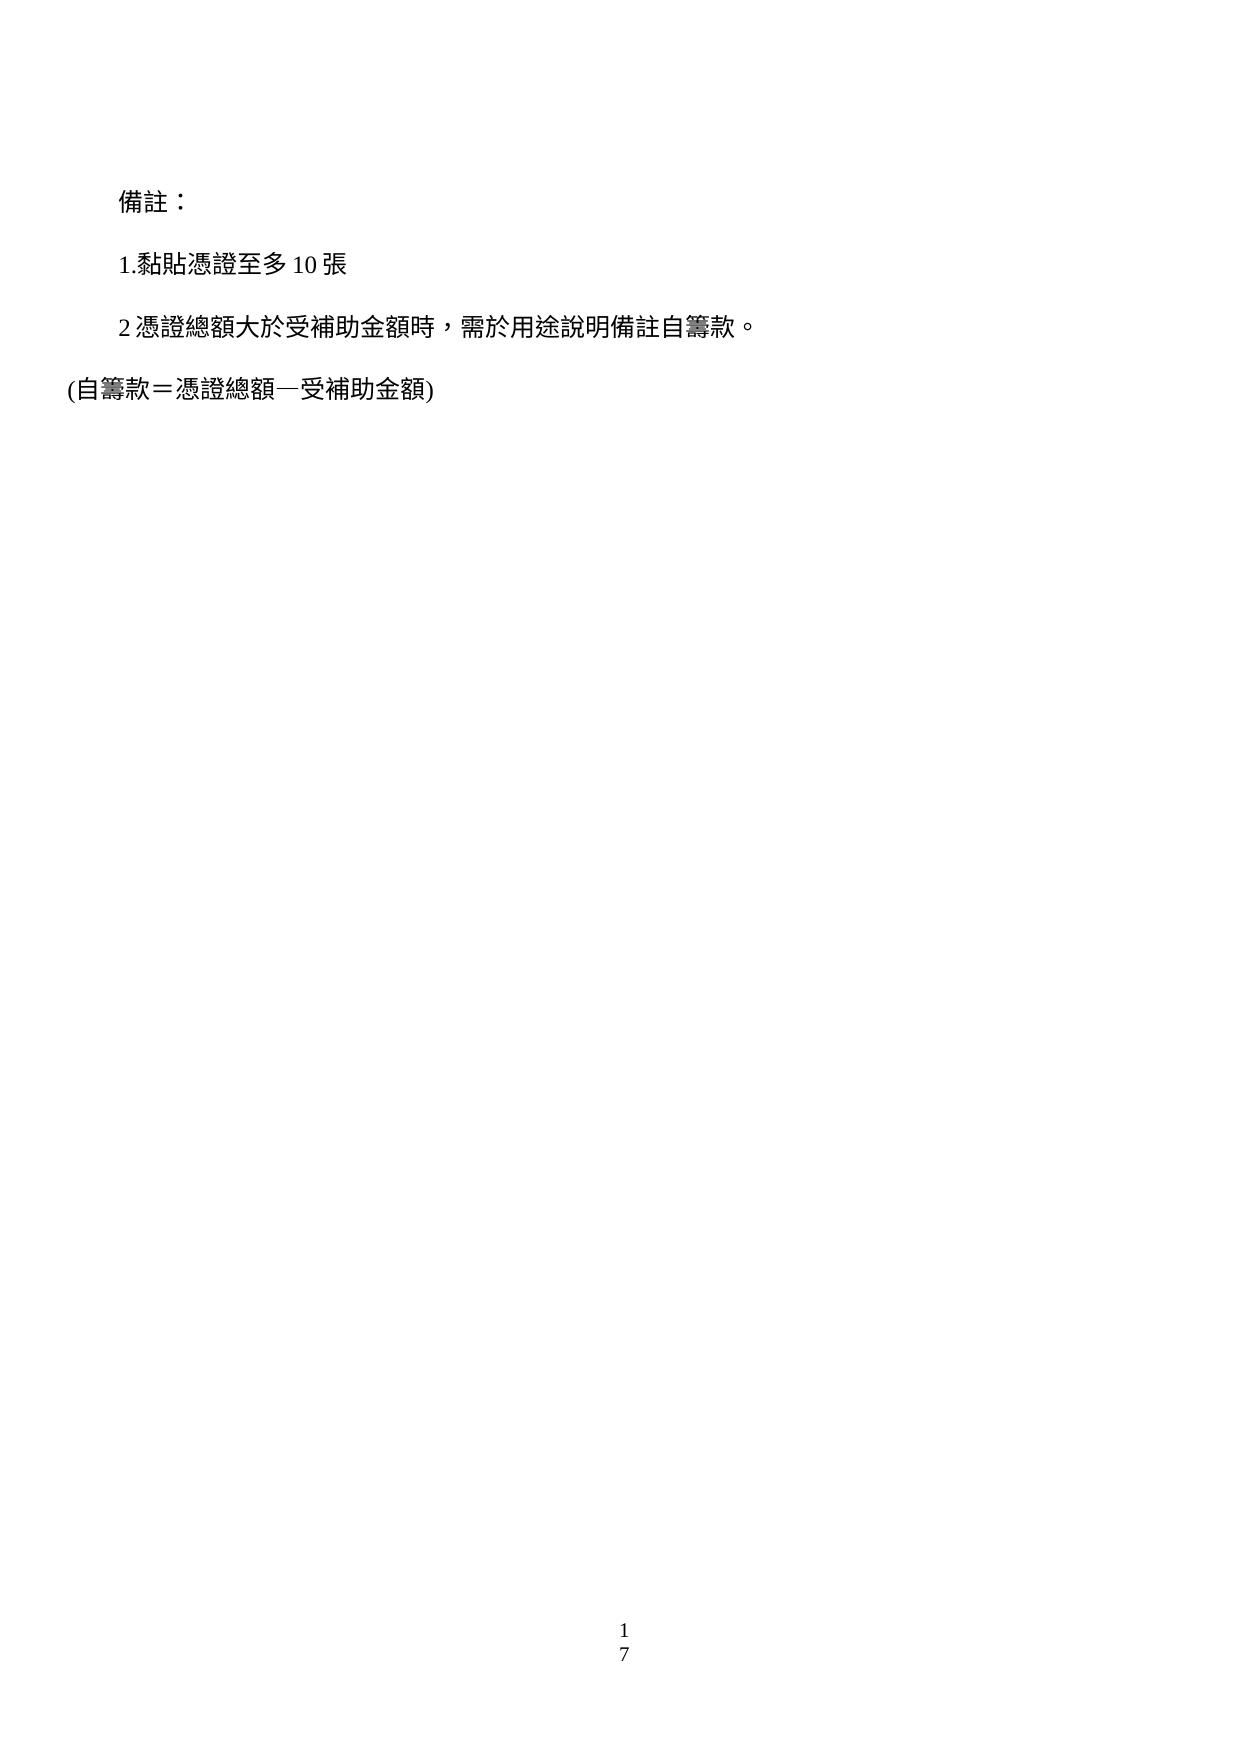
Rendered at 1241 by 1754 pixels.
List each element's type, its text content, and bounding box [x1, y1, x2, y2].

text 1.黏貼憑證至多10張 [118, 221, 1122, 284]
text (自籌款＝憑證總額—受補助金額) [29, 346, 1122, 409]
text 備註： [118, 159, 1122, 221]
text 2憑證總額大於受補助金額時，需於用途說明備註自籌款。 [118, 284, 1122, 346]
